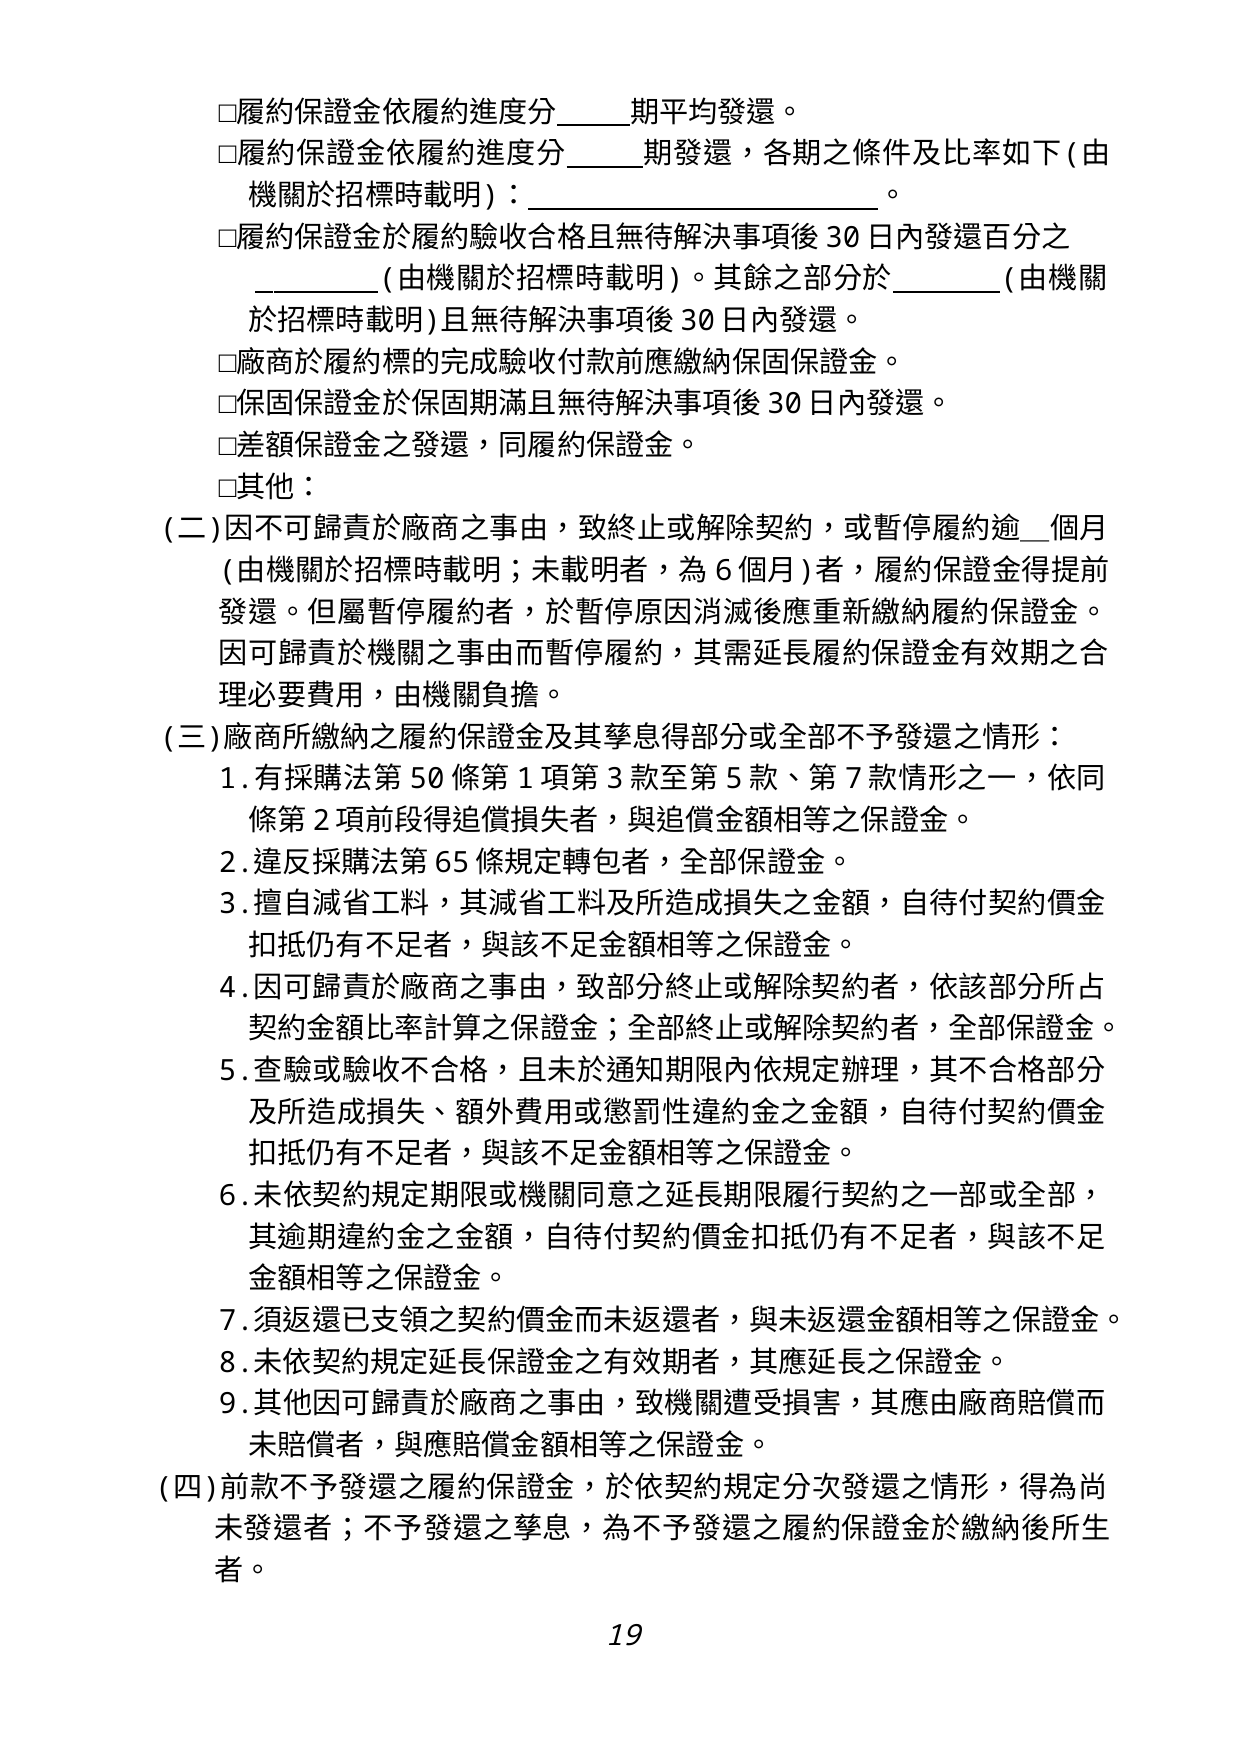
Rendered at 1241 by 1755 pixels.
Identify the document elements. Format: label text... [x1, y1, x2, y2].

text 5.查驗或驗收不合格，且未於通知期限內依規定辦理，其不合格部分及所造成損失、額外費用或懲罰性違約金之金額，自待付契約價金扣抵仍有不足者，與該不足金額相等之保證金。 [218, 1047, 1108, 1172]
text □廠商於履約標的完成驗收付款前應繳納保固保證金。 [218, 339, 1108, 380]
text □差額保證金之發還，同履約保證金。 [218, 422, 1108, 464]
text (由機關於招標時載明)。其餘之部分於 (由機關於招標時載明)且無待解決事項後30日內發還。 [218, 255, 1108, 339]
text (二)因不可歸責於廠商之事由，致終止或解除契約，或暫停履約逾＿個月(由機關於招標時載明；未載明者，為6個月)者，履約保證金得提前發還。但屬暫停履約者，於暫停原因消滅後應重新繳納履約保證金。因可歸責於機關之事由而暫停履約，其需延長履約保證金有效期之合理必要費用，由機關負擔。 [159, 505, 1110, 714]
text 6.未依契約規定期限或機關同意之延長期限履行契約之一部或全部，其逾期違約金之金額，自待付契約價金扣抵仍有不足者，與該不足金額相等之保證金。 [218, 1172, 1108, 1297]
text 2.違反採購法第65條規定轉包者，全部保證金。 [218, 839, 1108, 880]
text 8.未依契約規定延長保證金之有效期者，其應延長之保證金。 [218, 1339, 1108, 1380]
text □履約保證金於履約驗收合格且無待解決事項後30日內發還百分之 [218, 214, 1108, 255]
text (三)廠商所繳納之履約保證金及其孳息得部分或全部不予發還之情形： [159, 714, 1110, 755]
text 4.因可歸責於廠商之事由，致部分終止或解除契約者，依該部分所占契約金額比率計算之保證金；全部終止或解除契約者，全部保證金。 [218, 964, 1108, 1047]
text □保固保證金於保固期滿且無待解決事項後30日內發還。 [218, 380, 1108, 422]
text 3.擅自減省工料，其減省工料及所造成損失之金額，自待付契約價金扣抵仍有不足者，與該不足金額相等之保證金。 [218, 880, 1108, 964]
text 1.有採購法第50條第1項第3款至第5款、第7款情形之一，依同條第2項前段得追償損失者，與追償金額相等之保證金。 [218, 755, 1108, 839]
text (四)前款不予發還之履約保證金，於依契約規定分次發還之情形，得為尚未發還者；不予發還之孳息，為不予發還之履約保證金於繳納後所生者。 [155, 1464, 1110, 1589]
text 7.須返還已支領之契約價金而未返還者，與未返還金額相等之保證金。 [218, 1297, 1108, 1339]
text □履約保證金依履約進度分 期平均發還。 [218, 89, 1110, 130]
text □其他： [218, 464, 1108, 505]
text □履約保證金依履約進度分 期發還，各期之條件及比率如下(由機關於招標時載明)： 。 [218, 130, 1110, 214]
text 9.其他因可歸責於廠商之事由，致機關遭受損害，其應由廠商賠償而未賠償者，與應賠償金額相等之保證金。 [218, 1380, 1108, 1464]
